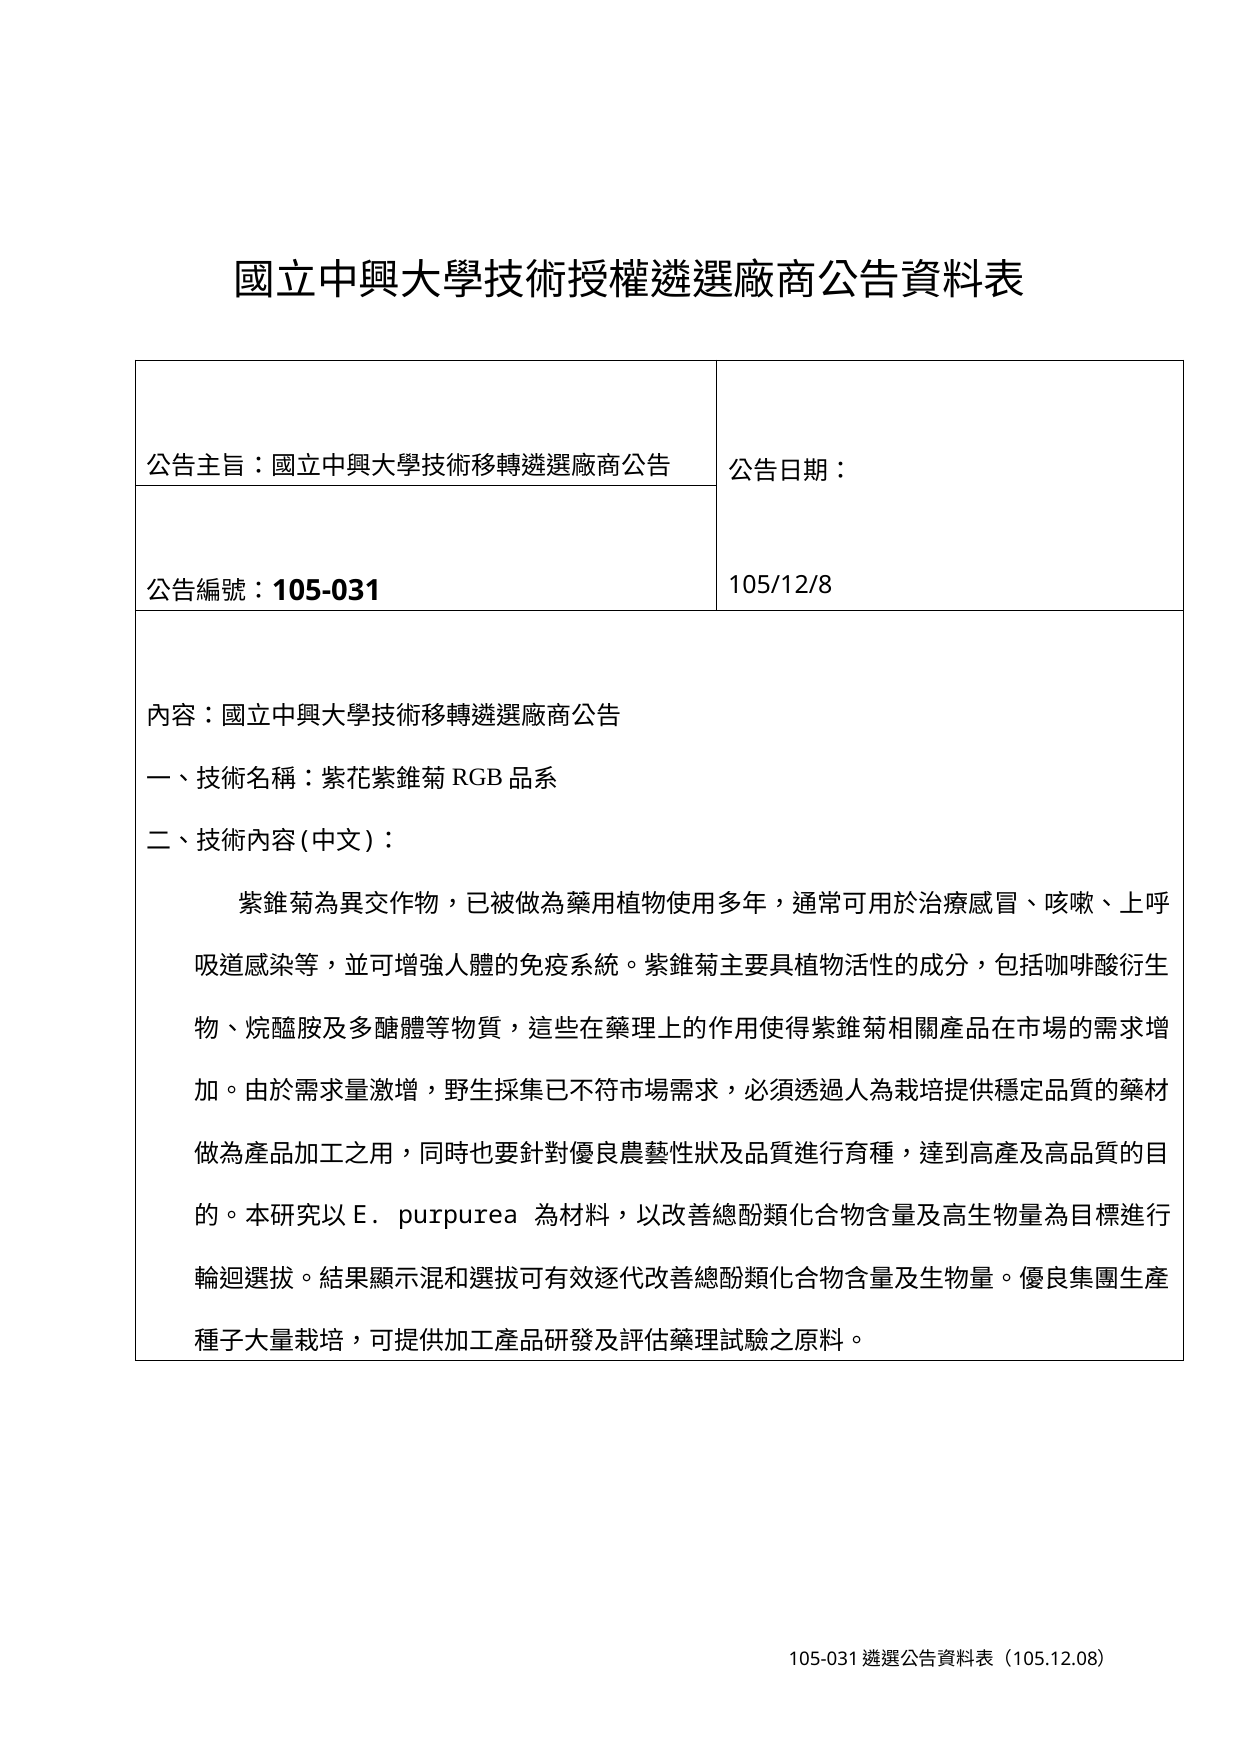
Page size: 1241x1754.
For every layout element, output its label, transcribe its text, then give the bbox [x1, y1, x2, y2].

table_cell 內容：國立中興大學技術移轉遴選廠商公告 一、技術名稱：紫花紫錐菊RGB品系 二、技術內容(中文)： 紫錐菊為異交作物，已被做為藥用植物使用多年，通常可用於治療感冒、咳嗽、上呼吸道感染等，並可增強人體的免疫系統。紫錐菊主要具植物活性的成分，包括咖啡酸衍生物、烷醯胺及多醣體等物質，這些在藥理上的作用使得紫錐菊相關產品在市場的需求增加。由於需求量激增，野生採集已不符市場需求，必須透過人為栽培提供穩定品質的藥材做為產品加工之用，同時也要針對優良農藝性狀及品質進行育種，達到高產及高品質的目的。本研究以E. purpurea 為材料，以改善總酚類化合物含量及高生物量為目標進行輪迴選拔。結果顯示混和選拔可有效逐代改善總酚類化合物含量及生物量。優良集團生產種子大量栽培，可提供加工產品研發及評估藥理試驗之原料。 [136, 611, 1183, 1359]
text 國立中興大學技術授權遴選廠商公告資料表 [143, 234, 1116, 297]
table_header 公告日期： 105/12/8 [717, 361, 1183, 609]
table_cell 公告編號：105-031 [136, 486, 716, 609]
table_header 公告主旨：國立中興大學技術移轉遴選廠商公告 [136, 361, 716, 484]
